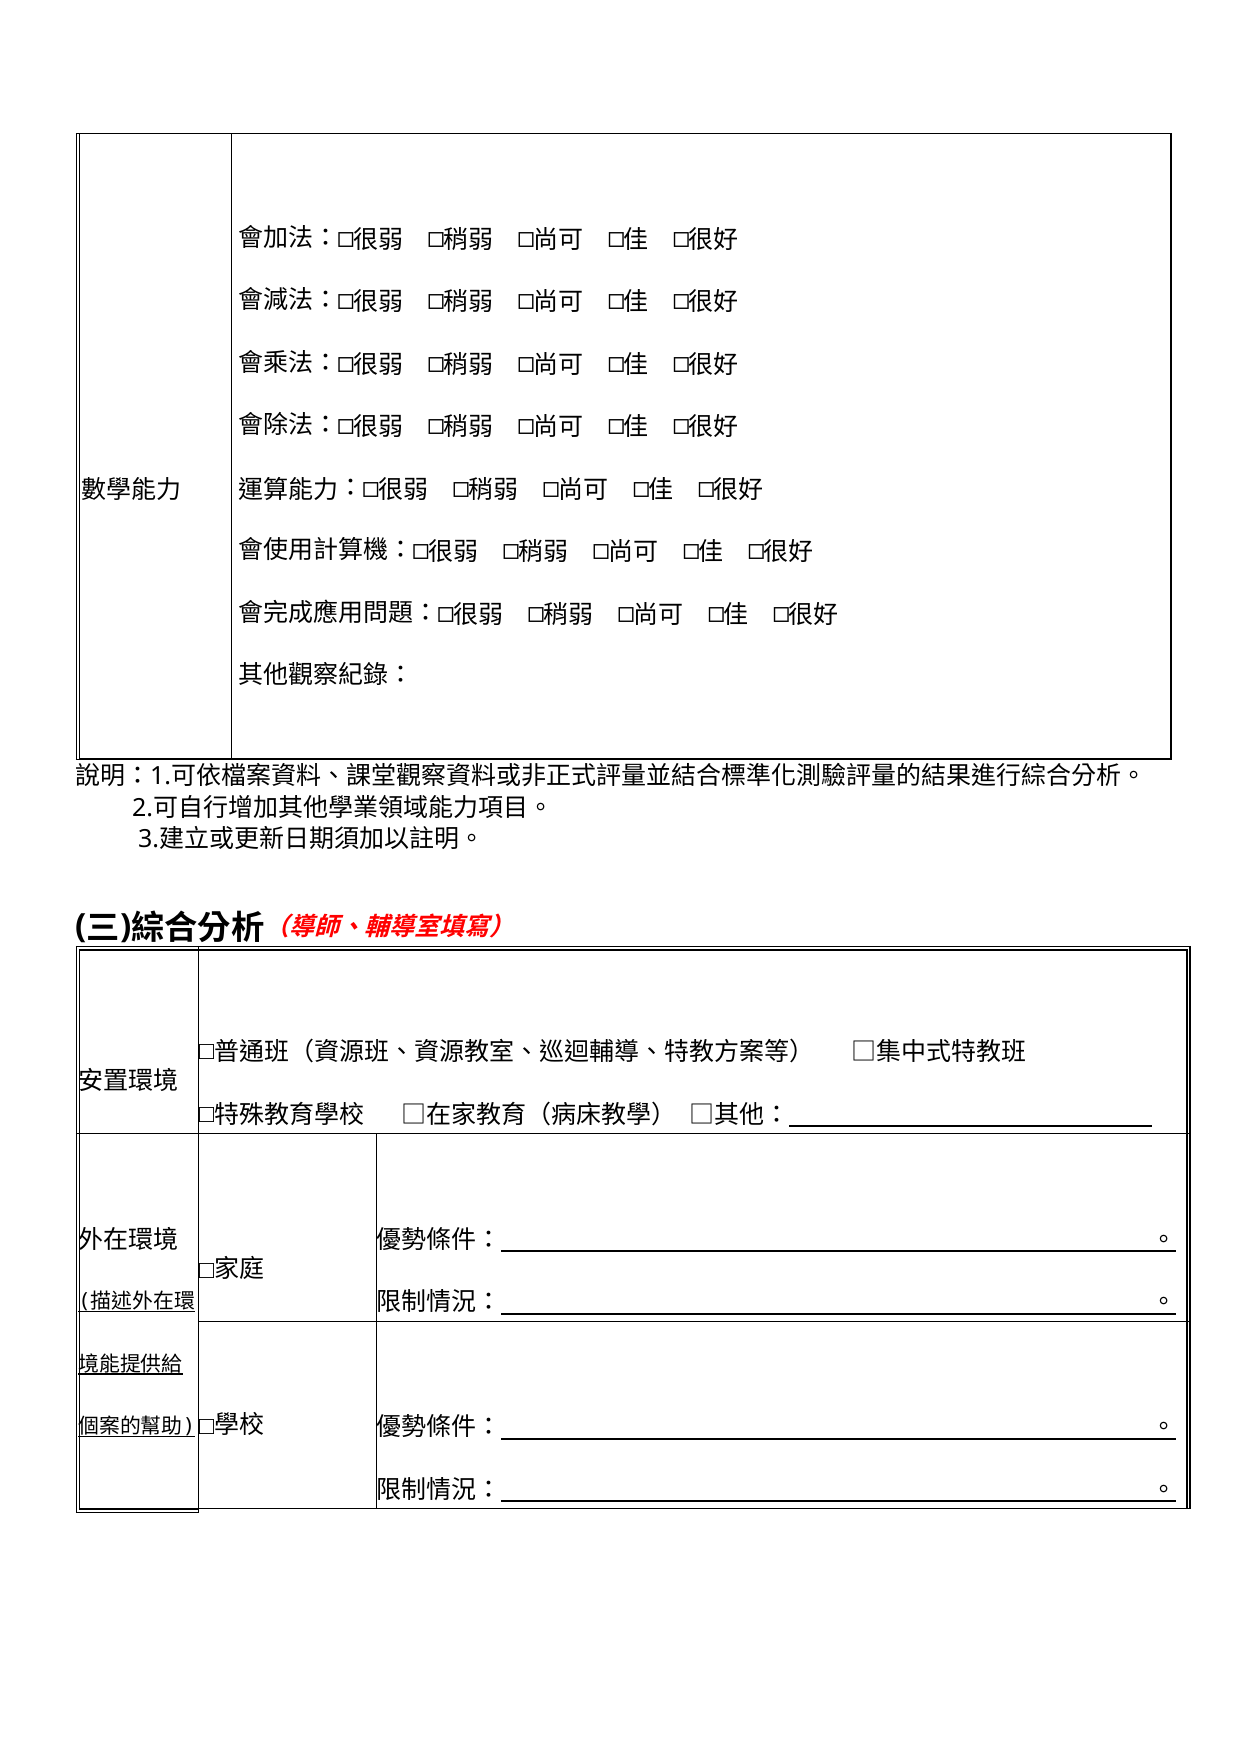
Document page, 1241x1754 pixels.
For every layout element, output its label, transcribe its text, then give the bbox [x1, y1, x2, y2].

table_header 安置環境 [80, 951, 198, 1133]
table_cell 優勢條件： 。 限制情況： 。 [377, 1322, 1186, 1508]
text 2.可自行增加其他學業領域能力項目。 [112, 791, 1165, 822]
table_cell 會加法：□很弱 □稍弱 □尚可 □佳 □很好 會減法：□很弱 □稍弱 □尚可 □佳 □很好 會乘法：□很弱 □稍弱 □尚可 □佳 □很好 會除法：□很弱 □稍弱 □尚可 □佳 □很好 運算能力：□很弱 □稍弱 □尚可 □佳 □很好 會使用計算機：□很弱 □稍弱 □尚可 □佳 □很好 會完成應用問題：□很弱 □稍弱 □尚可 □佳 □很好 其他觀察紀錄： [232, 134, 1170, 758]
table_cell □學校 [199, 1322, 376, 1508]
text (三)綜合分析（導師、輔導室填寫） [75, 883, 1165, 946]
table_cell □家庭 [199, 1134, 376, 1321]
table_cell 外在環境 (描述外在環境能提供給個案的幫助) [80, 1134, 198, 1508]
text 3.建立或更新日期須加以註明。 [125, 822, 1165, 853]
text 說明：1.可依檔案資料、課堂觀察資料或非正式評量並結合標準化測驗評量的結果進行綜合分析。 [75, 760, 1165, 791]
table_cell 優勢條件： 。 限制情況： 。 [377, 1134, 1186, 1321]
table_header □普通班（資源班、資源教室、巡迴輔導、特教方案等） □集中式特教班 □特殊教育學校 □在家教育（病床教學） □其他： [199, 951, 1186, 1133]
table_cell 數學能力 [80, 134, 231, 758]
